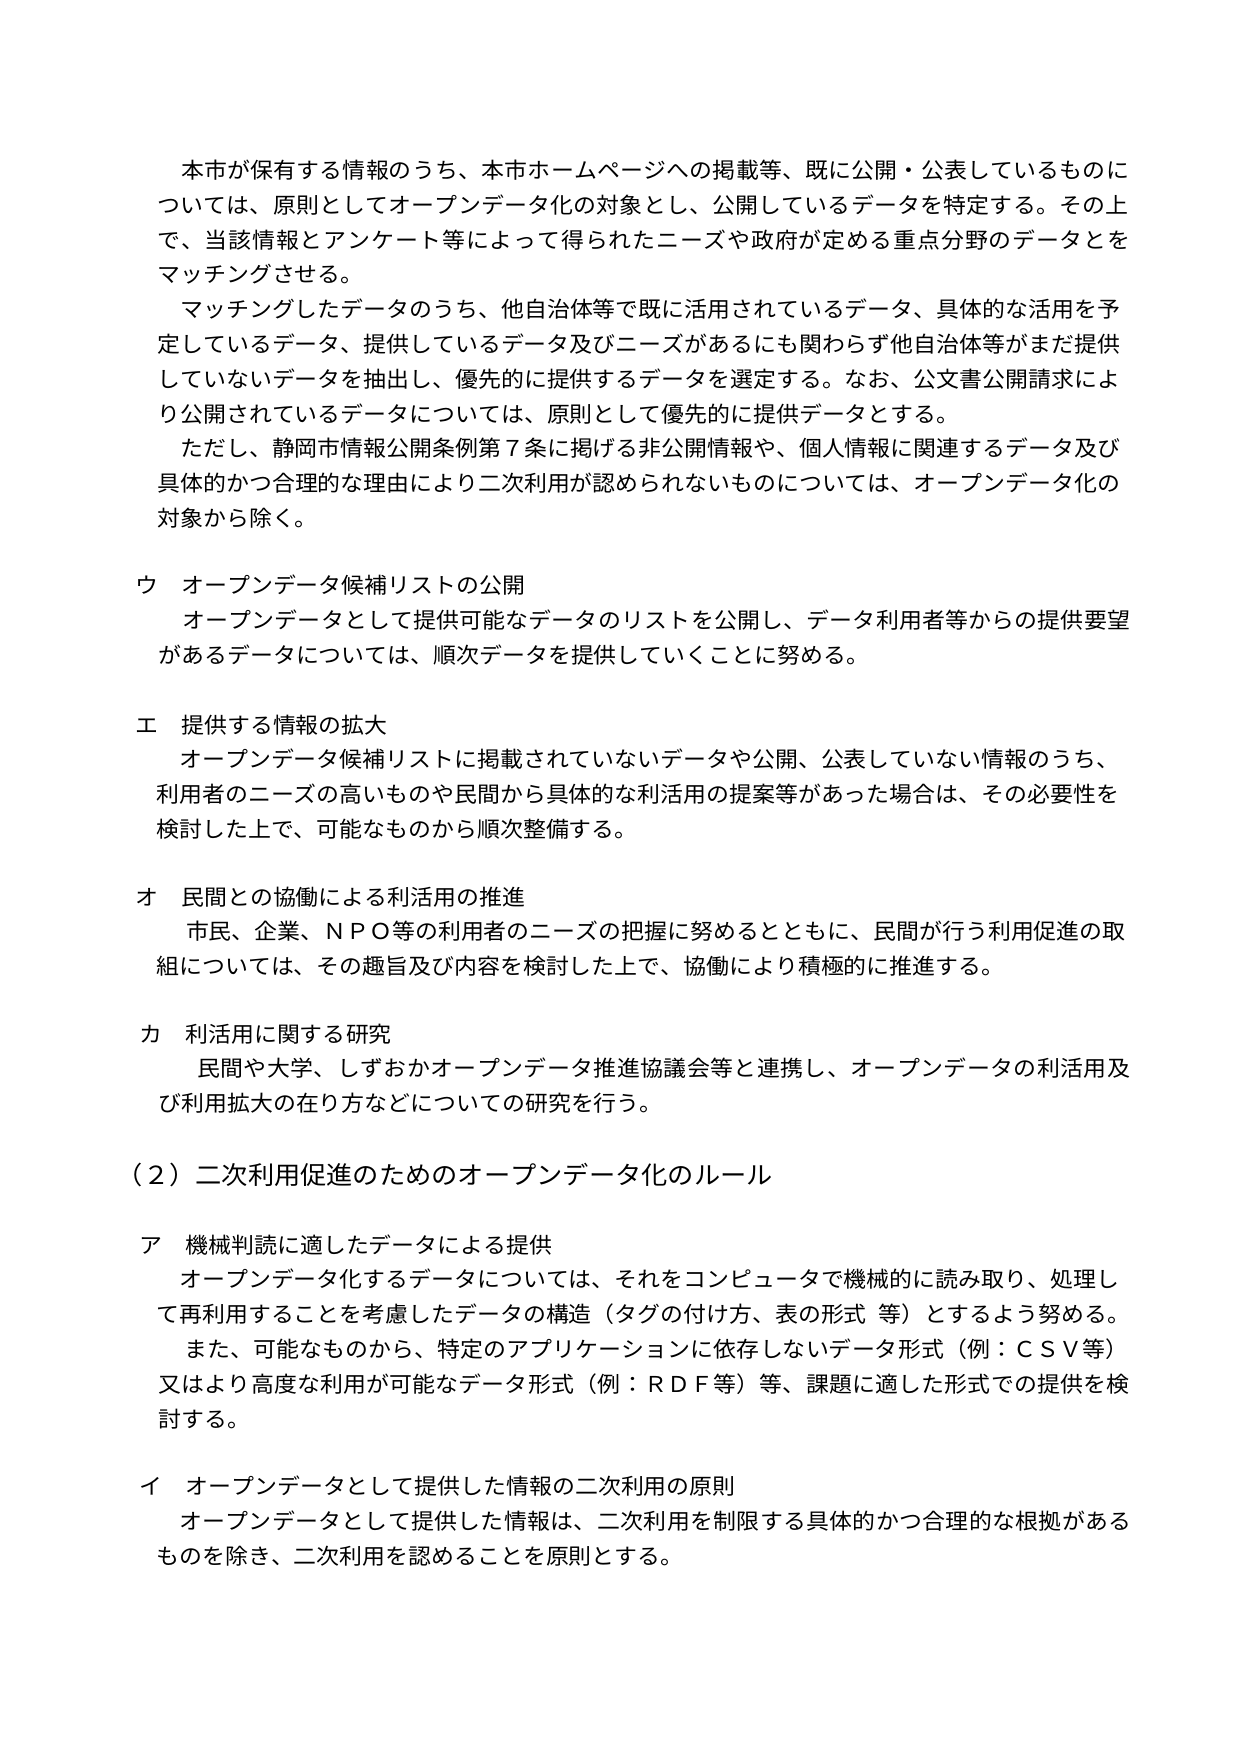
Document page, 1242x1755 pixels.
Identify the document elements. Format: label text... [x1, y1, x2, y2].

text 民間や大学、しずおかオープンデータ推進協議会等と連携し、オープンデータの利活用及び利用拡大の在り方などについての研究を行う。 [112, 1048, 1131, 1118]
text オ 民間との協働による利活用の推進 [112, 876, 1131, 911]
text エ 提供する情報の拡大 [112, 704, 1131, 739]
text マッチングしたデータのうち、他自治体等で既に活用されているデータ、具体的な活用を予定しているデータ、提供しているデータ及びニーズがあるにも関わらず他自治体等がまだ提供していないデータを抽出し、優先的に提供するデータを選定する。なお、公文書公開請求により公開されているデータについては、原則として優先的に提供データとする。 [134, 289, 1131, 428]
text また、可能なものから、特定のアプリケーションに依存しないデータ形式（例：ＣＳＶ等）又はより高度な利用が可能なデータ形式（例：ＲＤＦ等）等、課題に適した形式での提供を検討する。 [112, 1329, 1131, 1433]
text ウ オープンデータ候補リストの公開 [112, 565, 1131, 600]
text オープンデータとして提供した情報は、二次利用を制限する具体的かつ合理的な根拠がある ものを除き、二次利用を認めることを原則とする。 [156, 1501, 1131, 1570]
text ア 機械判読に適したデータによる提供 [117, 1224, 1131, 1259]
text ただし、静岡市情報公開条例第７条に掲げる非公開情報や、個人情報に関連するデータ及び具体的かつ合理的な理由により二次利用が認められないものについては、オープンデータ化の対象から除く。 [134, 428, 1131, 533]
text オープンデータ化するデータについては、それをコンピュータで機械的に読み取り、処理して再利用することを考慮したデータの構造（タグの付け方、表の形式 等）とするよう努める。 [156, 1259, 1131, 1329]
text 本市が保有する情報のうち、本市ホームページへの掲載等、既に公開・公表しているものについては、原則としてオープンデータ化の対象とし、公開しているデータを特定する。その上で、当該情報とアンケート等によって得られたニーズや政府が定める重点分野のデータとをマッチングさせる。 [134, 150, 1131, 289]
text オープンデータ候補リストに掲載されていないデータや公開、公表していない情報のうち、利用者のニーズの高いものや民間から具体的な利活用の提案等があった場合は、その必要性を検討した上で、可能なものから順次整備する。 [156, 739, 1131, 844]
text イ オープンデータとして提供した情報の二次利用の原則 [117, 1466, 1131, 1501]
text （２）二次利用促進のためのオープンデータ化のルール [117, 1153, 1131, 1192]
text カ 利活用に関する研究 [117, 1013, 1131, 1048]
text 市民、企業、ＮＰＯ等の利用者のニーズの把握に努めるとともに、民間が行う利用促進の取 [112, 911, 1131, 946]
text オープンデータとして提供可能なデータのリストを公開し、データ利用者等からの提供要望があるデータについては、順次データを提供していくことに努める。 [112, 600, 1131, 670]
text 組については、その趣旨及び内容を検討した上で、協働により積極的に推進する。 [156, 946, 1131, 981]
